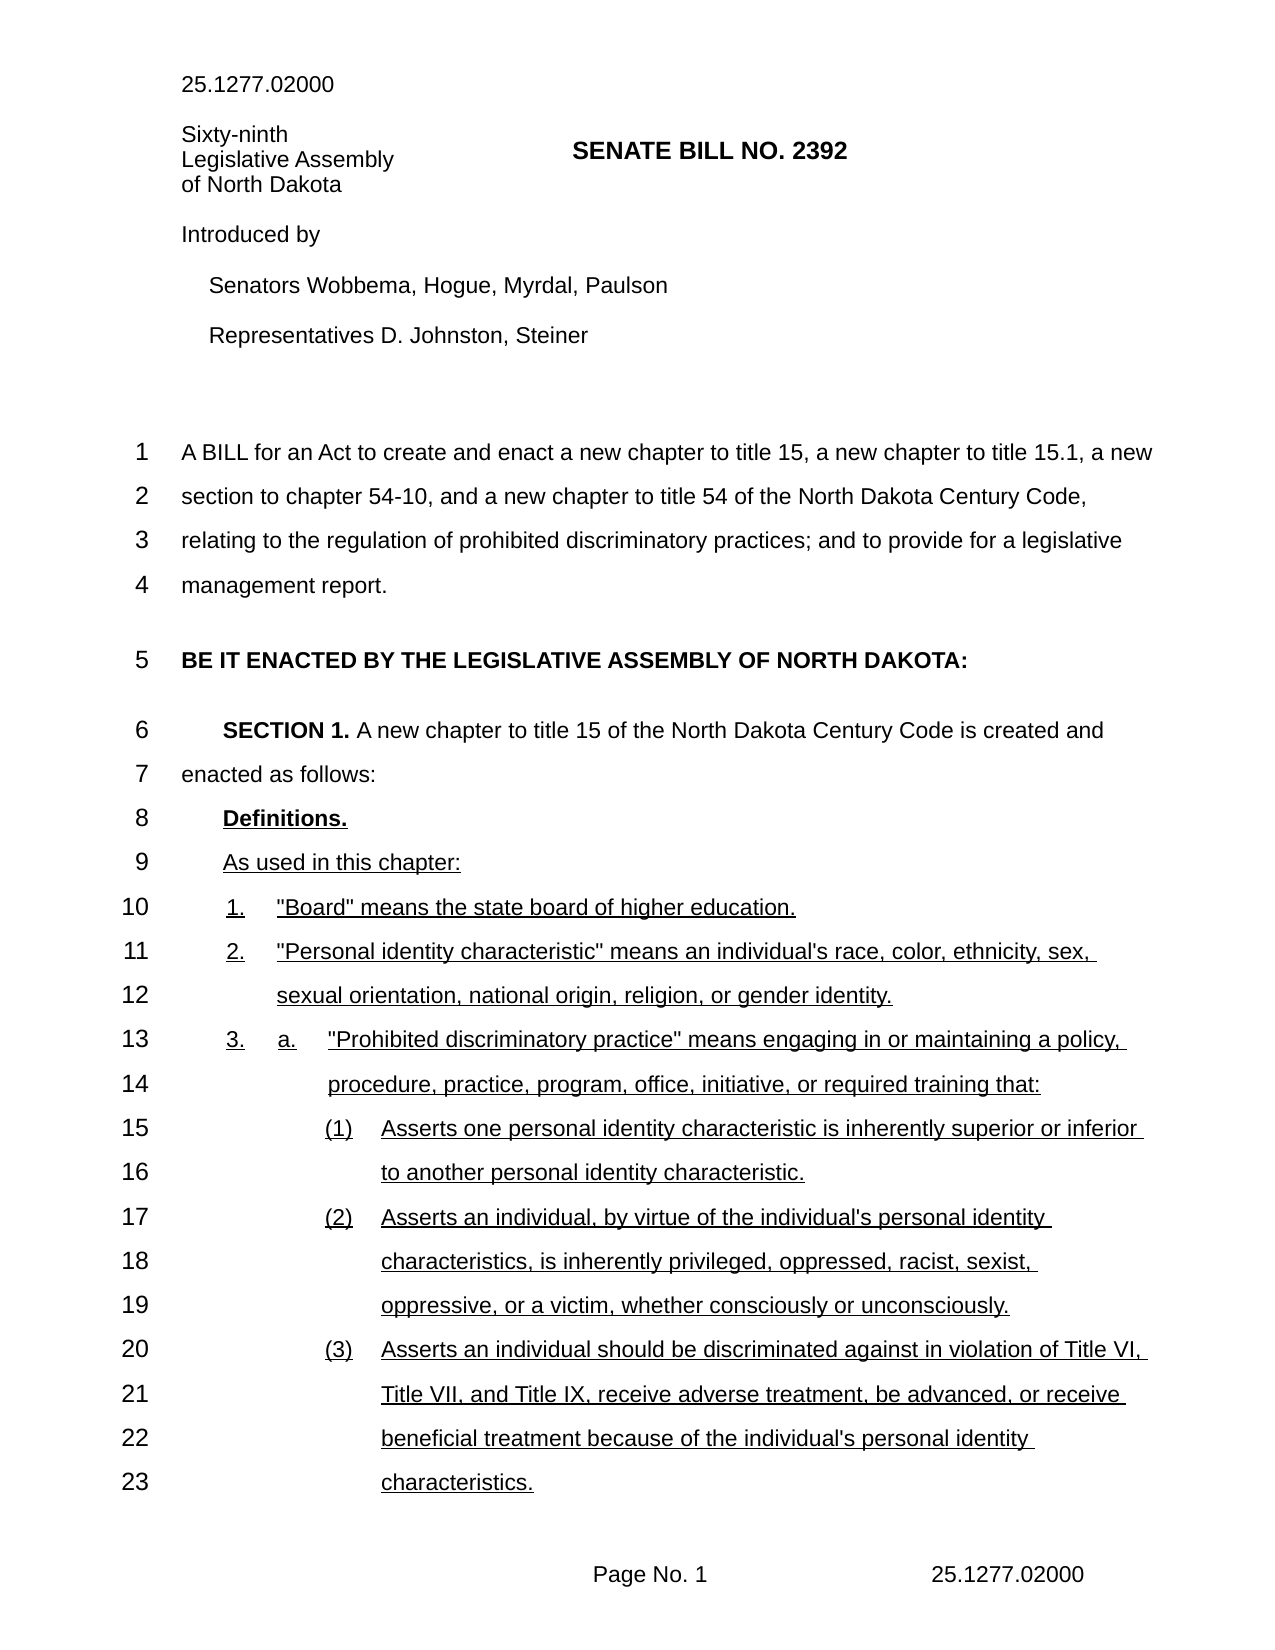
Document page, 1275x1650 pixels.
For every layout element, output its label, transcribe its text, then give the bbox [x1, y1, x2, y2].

text Senators Wobbema, Hogue, Myrdal, Paulson [208, 275, 1154, 298]
text BE IT ENACTED BY THE LEGISLATIVE ASSEMBLY OF NORTH DAKOTA: [181, 633, 1154, 678]
text Legislative Assembly [181, 148, 1154, 173]
text SECTION 1. A new chapter to title 15 of the North Dakota Century Code is created and enacted as follows: [181, 703, 1154, 791]
text 1. "Board" means the state board of higher education. [181, 880, 1154, 924]
subtitle Definitions. [181, 791, 1154, 835]
text . [181, 73, 1154, 133]
text Introduced by [181, 223, 1154, 248]
text (2) Asserts an individual, by virtue of the individual's personal identity characteristics, is inherently privileged, oppressed, racist, sexist, oppressive, or a victim, whether consciously or unconsciously. [181, 1189, 1154, 1322]
title BILL NO. [565, 136, 848, 165]
text Representatives D. Johnston, Steiner [208, 325, 1154, 348]
text (1) Asserts one personal identity characteristic is inherently superior or inferior to another personal identity characteristic. [181, 1101, 1154, 1189]
text of North Dakota [181, 173, 1154, 198]
title A BILL for an Act to create and enact a new chapter to title 15, a new chapter to title 15.1, a new section to chapter 54‑10, and a new chapter to title 54 of the North Dakota Century Code, relating to the regulation of prohibited discriminatory practices; and to provide for a legislative management report. [181, 425, 1154, 602]
text (3) Asserts an individual should be discriminated against in violation of Title VI, Title VII, and Title IX, receive adverse treatment, be advanced, or receive beneficial treatment because of the individual's personal identity characteristics. [181, 1322, 1154, 1499]
text 3. a. "Prohibited discriminatory practice" means engaging in or maintaining a policy, procedure, practice, program, office, initiative, or required training that: [181, 1012, 1154, 1101]
text 2. "Personal identity characteristic" means an individual's race, color, ethnicity, sex, sexual orientation, national origin, religion, or gender identity. [181, 924, 1154, 1012]
text As used in this chapter: [181, 835, 1154, 880]
